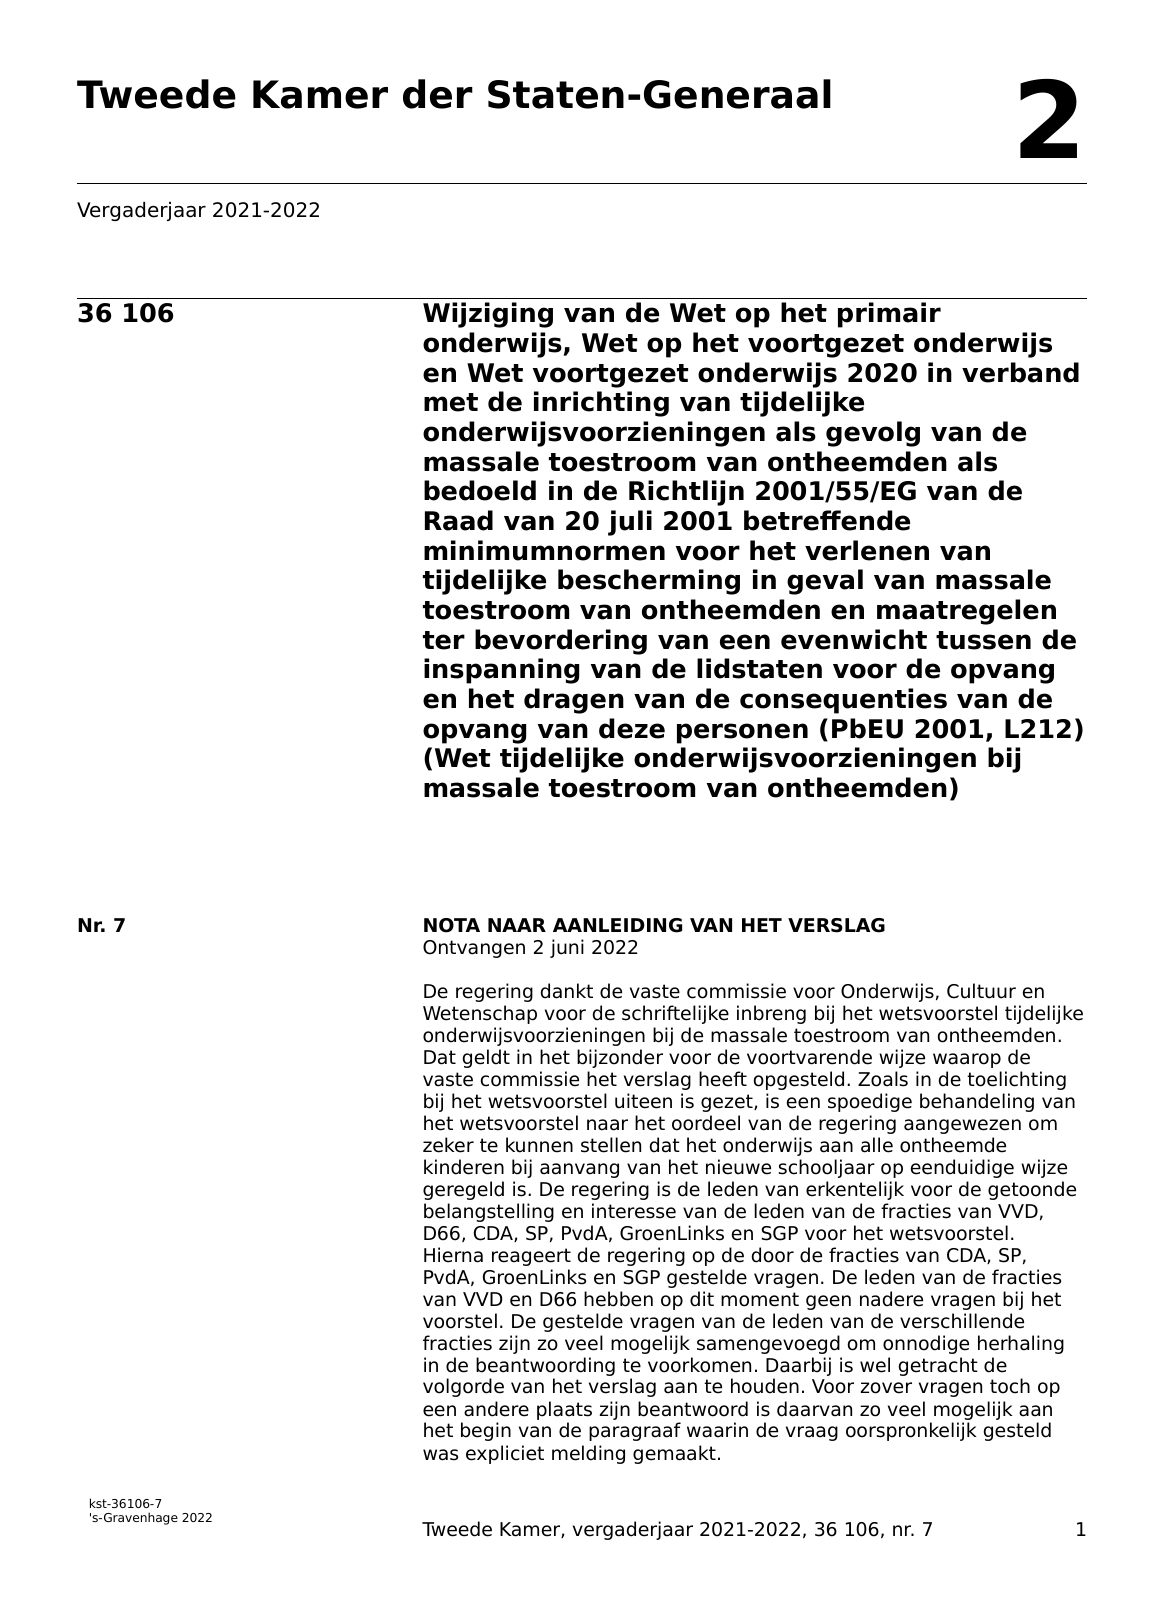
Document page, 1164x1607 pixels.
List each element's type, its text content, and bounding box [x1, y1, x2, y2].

text Ontvangen 2 juni 2022 [422, 937, 1087, 959]
subtitle 36 106 Wijziging van de Wet op het primair onderwijs, Wet op het voortgezet onderwijs en Wet voortgezet onderwijs 2020 in verband met de inrichting van tijdelijke onderwijsvoorzieningen als gevolg van de massale toestroom van ontheemden als bedoeld in de Richtlijn 2001/55/EG van de Raad van 20 juli 2001 betreffende minimumnormen voor het verlenen van tijdelijke bescherming in geval van massale toestroom van ontheemden en maatregelen ter bevordering van een evenwicht tussen de inspanning van de lidstaten voor de opvang en het dragen van de consequenties van de opvang van deze personen (PbEU 2001, L212) (Wet tijdelijke onderwijsvoorzieningen bij massale toestroom van ontheemden) [77, 299, 1087, 804]
table_cell Vergaderjaar 2021-2022 [77, 184, 1087, 298]
subtitle Nr. 7 NOTA NAAR AANLEIDING VAN HET VERSLAG [77, 915, 1087, 937]
table_header 2 [886, 59, 1087, 183]
table_header Tweede Kamer der Staten-Generaal [77, 59, 886, 183]
text Hierna reageert de regering op de door de fracties van CDA, SP, PvdA, GroenLinks en SGP gestelde vragen. De leden van de fracties van VVD en D66 hebben op dit moment geen nadere vragen bij het voorstel. De gestelde vragen van de leden van de verschillende fracties zijn zo veel mogelijk samengevoegd om onnodige herhaling in de beantwoording te voorkomen. Daarbij is wel getracht de volgorde van het verslag aan te houden. Voor zover vragen toch op een andere plaats zijn beantwoord is daarvan zo veel mogelijk aan het begin van de paragraaf waarin de vraag oorspronkelijk gesteld was expliciet melding gemaakt. [422, 1244, 1087, 1464]
text kst-36106-7 [88, 1497, 323, 1511]
text 's-Gravenhage 2022 [88, 1511, 323, 1525]
text De regering dankt de vaste commissie voor Onderwijs, Cultuur en Wetenschap voor de schriftelijke inbreng bij het wetsvoorstel tijdelijke onderwijsvoorzieningen bij de massale toestroom van ontheemden. Dat geldt in het bijzonder voor de voortvarende wijze waarop de vaste commissie het verslag heeft opgesteld. Zoals in de toelichting bij het wetsvoorstel uiteen is gezet, is een spoedige behandeling van het wetsvoorstel naar het oordeel van de regering aangewezen om zeker te kunnen stellen dat het onderwijs aan alle ontheemde kinderen bij aanvang van het nieuwe schooljaar op eenduidige wijze geregeld is. De regering is de leden van erkentelijk voor de getoonde belangstelling en interesse van de leden van de fracties van VVD, D66, CDA, SP, PvdA, GroenLinks en SGP voor het wetsvoorstel. [422, 981, 1087, 1244]
